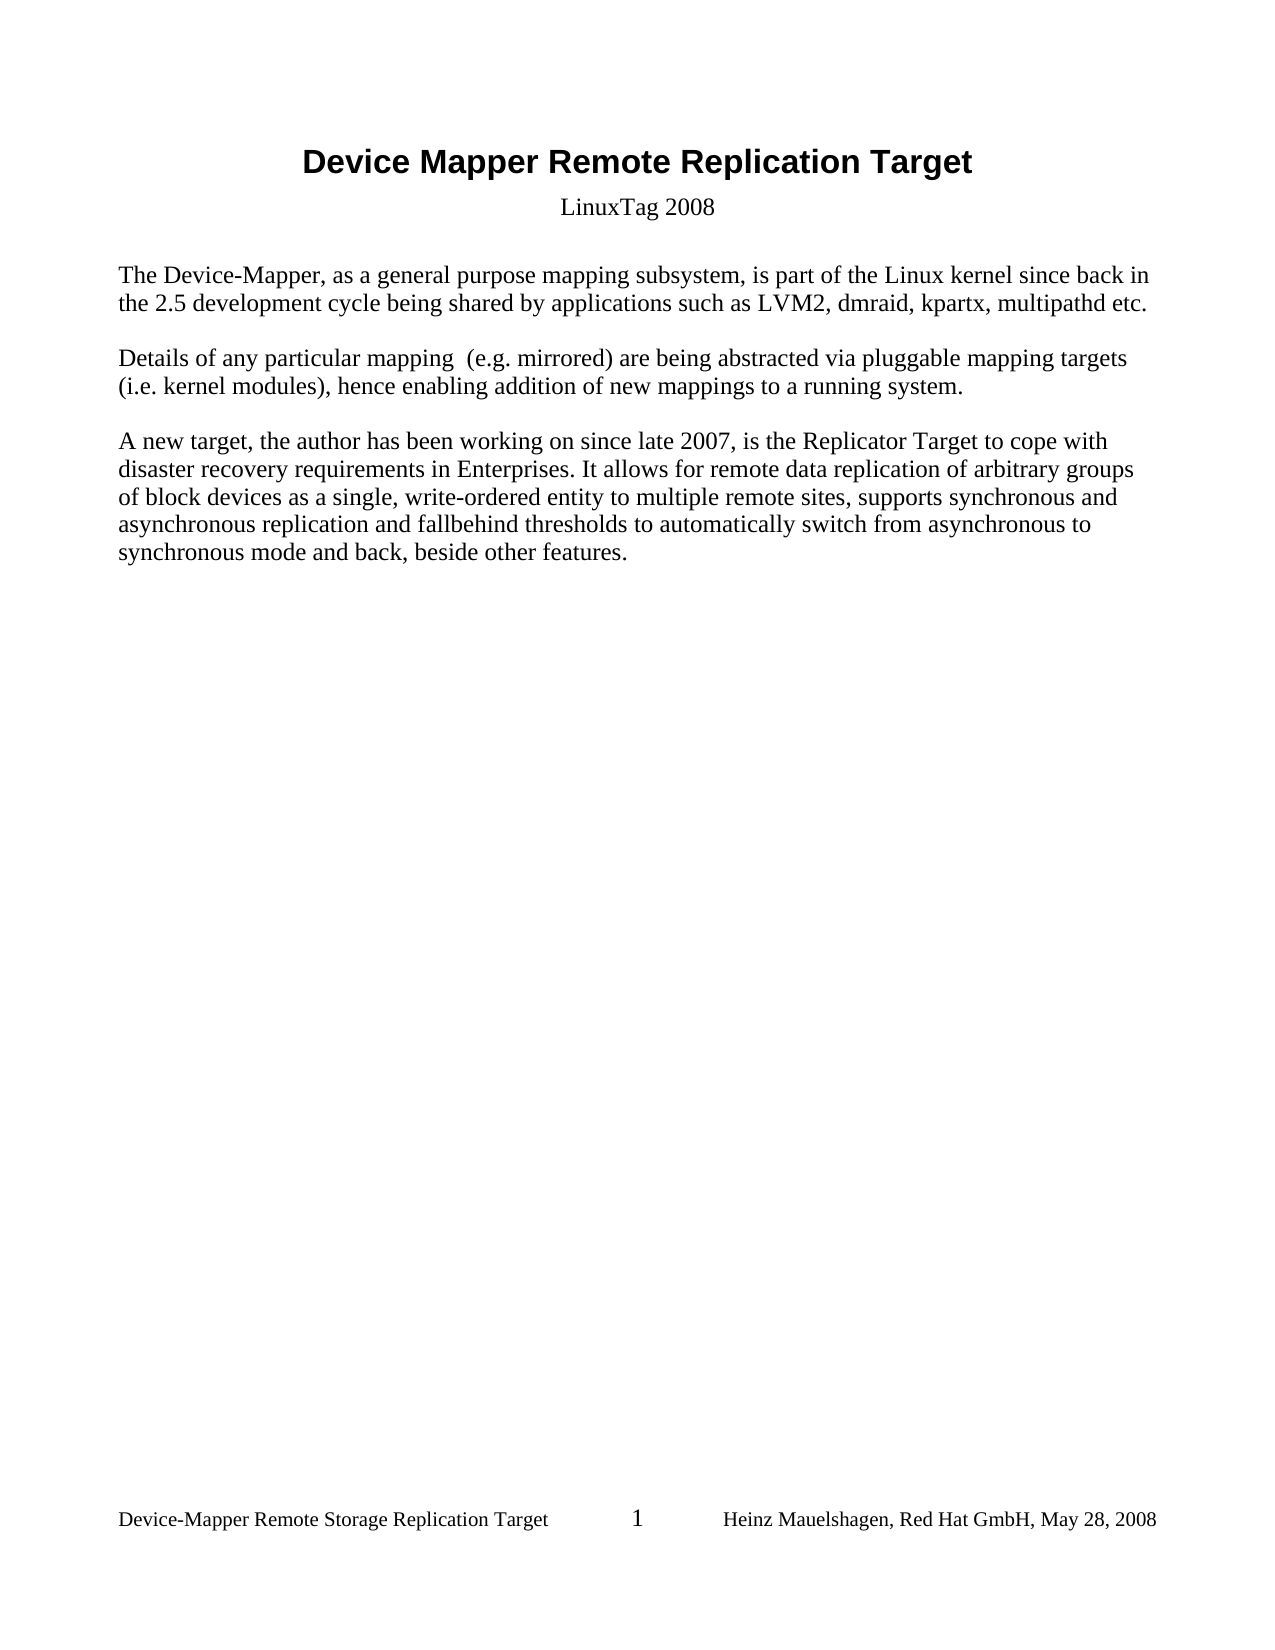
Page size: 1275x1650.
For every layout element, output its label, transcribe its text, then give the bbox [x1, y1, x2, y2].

text Details of any particular mapping (e.g. mirrored) are being abstracted via pluggable mapping targets (i.e. kernel modules), hence enabling addition of new mappings to a running system. [118, 344, 1157, 399]
text LinuxTag 2008 [118, 193, 1157, 221]
text The Device-Mapper, as a general purpose mapping subsystem, is part of the Linux kernel since back in the 2.5 development cycle being shared by applications such as LVM2, dmraid, kpartx, multipathd etc. [118, 261, 1157, 316]
text A new target, the author has been working on since late 2007, is the Replicator Target to cope with disaster recovery requirements in Enterprises. It allows for remote data replication of arbitrary groups of block devices as a single, write-ordered entity to multiple remote sites, supports synchronous and asynchronous replication and fallbehind thresholds to automatically switch from asynchronous to synchronous mode and back, beside other features. [118, 427, 1157, 566]
subtitle Device Mapper Remote Replication Target [118, 143, 1157, 181]
